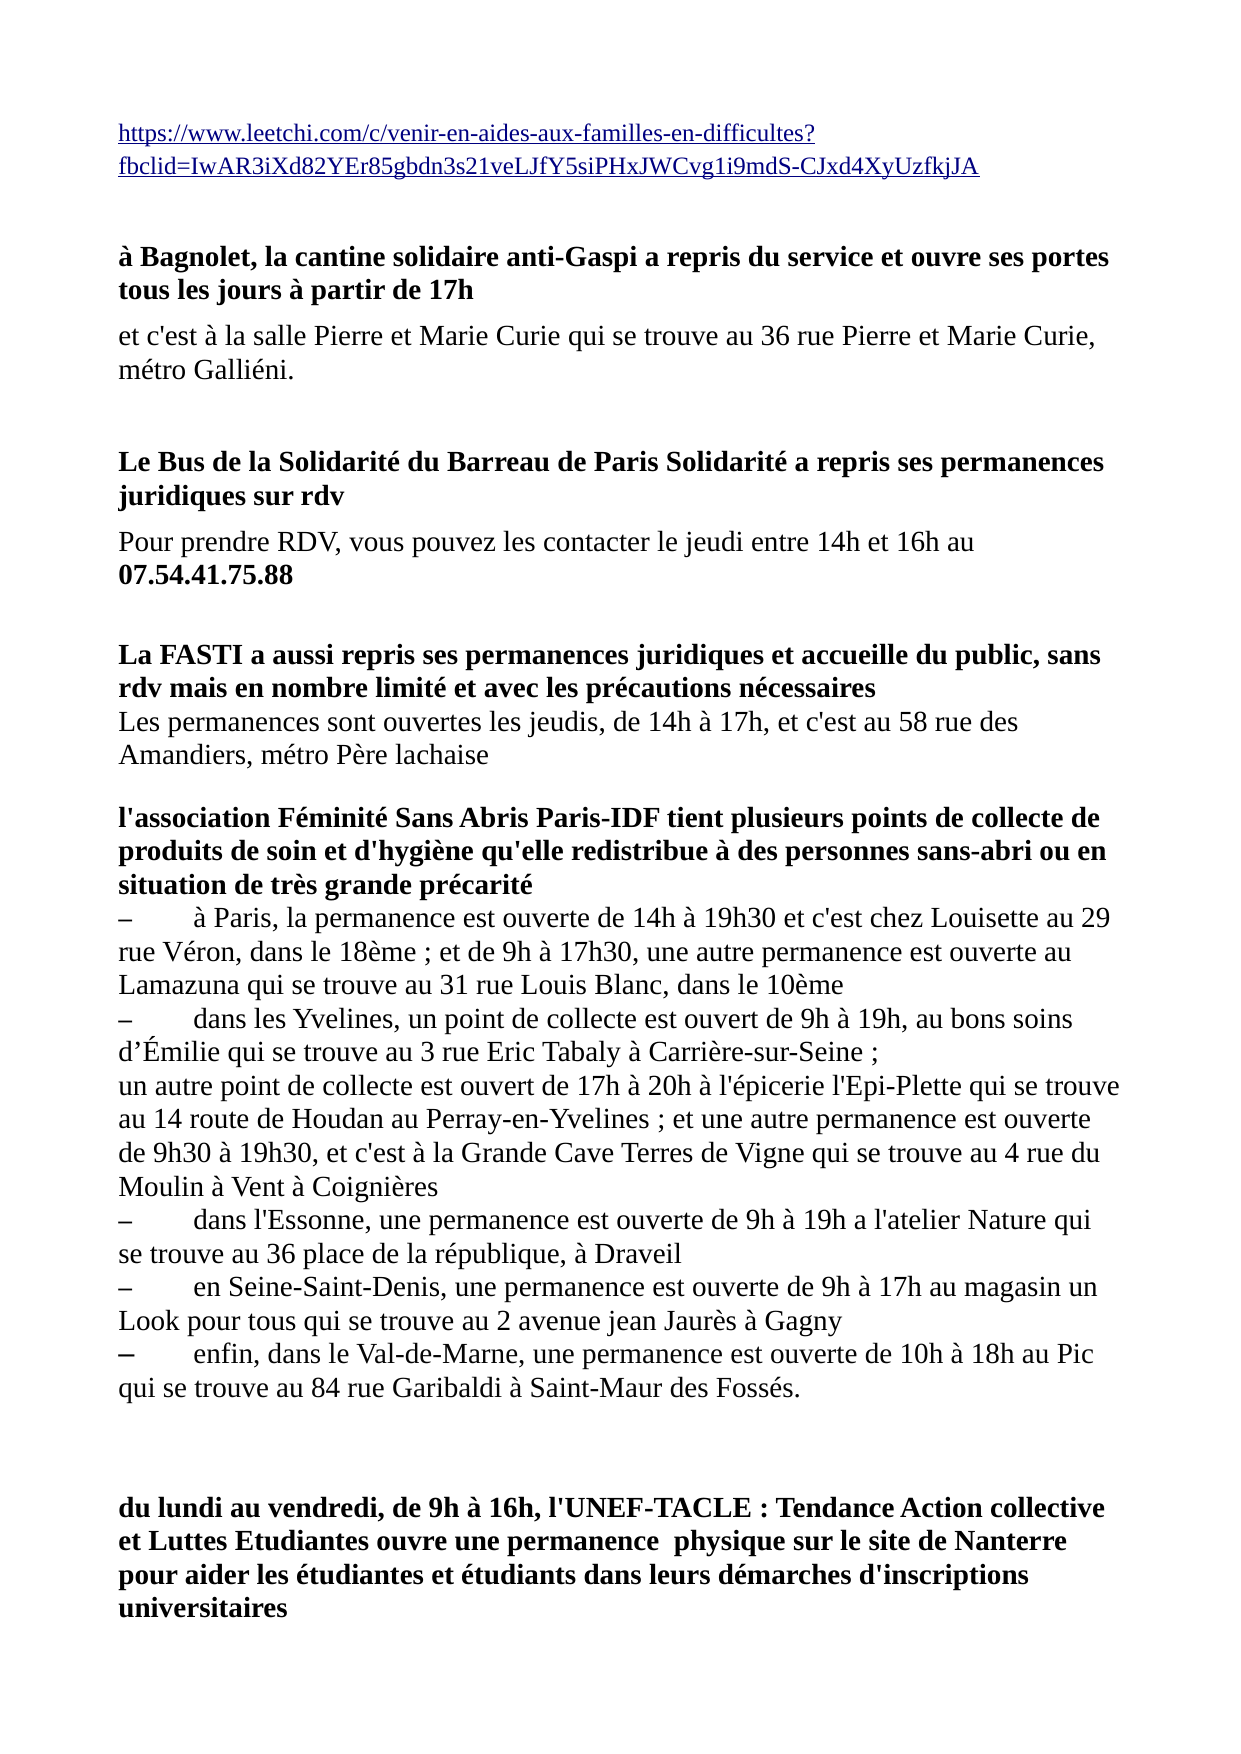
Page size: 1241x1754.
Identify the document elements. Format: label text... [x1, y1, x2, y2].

list en Seine-Saint-Denis, une permanence est ouverte de 9h à 17h au magasin un Look pour tous qui se trouve au 2 avenue jean Jaurès à Gagny [118, 1269, 1122, 1336]
text à Bagnolet, la cantine solidaire anti-Gaspi a repris du service et ouvre ses portes tous les jours à partir de 17h [118, 239, 1122, 306]
text et c'est à la salle Pierre et Marie Curie qui se trouve au 36 rue Pierre et Marie Curie, métro Galliéni. [118, 318, 1122, 386]
list à Paris, la permanence est ouverte de 14h à 19h30 et c'est chez Louisette au 29 rue Véron, dans le 18ème ; et de 9h à 17h30, une autre permanence est ouverte au Lamazuna qui se trouve au 31 rue Louis Blanc, dans le 10ème [118, 900, 1122, 1001]
text La FASTI a aussi repris ses permanences juridiques et accueille du public, sans rdv mais en nombre limité et avec les précautions nécessaires [118, 637, 1122, 704]
text l'association Féminité Sans Abris Paris-IDF tient plusieurs points de collecte de produits de soin et d'hygiène qu'elle redistribue à des personnes sans-abri ou en situation de très grande précarité [118, 800, 1122, 900]
text Les permanences sont ouvertes les jeudis, de 14h à 17h, et c'est au 58 rue des Amandiers, métro Père lachaise [118, 704, 1122, 771]
text un autre point de collecte est ouvert de 17h à 20h à l'épicerie l'Epi-Plette qui se trouve au 14 route de Houdan au Perray-en-Yvelines ; et une autre permanence est ouverte de 9h30 à 19h30, et c'est à la Grande Cave Terres de Vigne qui se trouve au 4 rue du Moulin à Vent à Coignières [118, 1068, 1122, 1202]
list dans les Yvelines, un point de collecte est ouvert de 9h à 19h, au bons soins d’Émilie qui se trouve au 3 rue Eric Tabaly à Carrière-sur-Seine ; [118, 1001, 1122, 1068]
text Pour prendre RDV, vous pouvez les contacter le jeudi entre 14h et 16h au 07.54.41.75.88 [118, 524, 1122, 591]
list dans l'Essonne, une permanence est ouverte de 9h à 19h a l'atelier Nature qui se trouve au 36 place de la république, à Draveil [118, 1202, 1122, 1269]
text Le Bus de la Solidarité du Barreau de Paris Solidarité a repris ses permanences juridiques sur rdv [118, 444, 1122, 511]
list enfin, dans le Val-de-Marne, une permanence est ouverte de 10h à 18h au Pic qui se trouve au 84 rue Garibaldi à Saint-Maur des Fossés. [118, 1336, 1122, 1404]
text du lundi au vendredi, de 9h à 16h, l'UNEF-TACLE : Tendance Action collective et Luttes Etudiantes ouvre une permanence physique sur le site de Nanterre pour aider les étudiantes et étudiants dans leurs démarches d'inscriptions universitaires [118, 1490, 1122, 1624]
text https://www.leetchi.com/c/venir-en-aides-aux-familles-en-difficultes?fbclid=IwAR3iXd82YEr85gbdn3s21veLJfY5siPHxJWCvg1i9mdS-CJxd4XyUzfkjJA [118, 118, 1122, 180]
